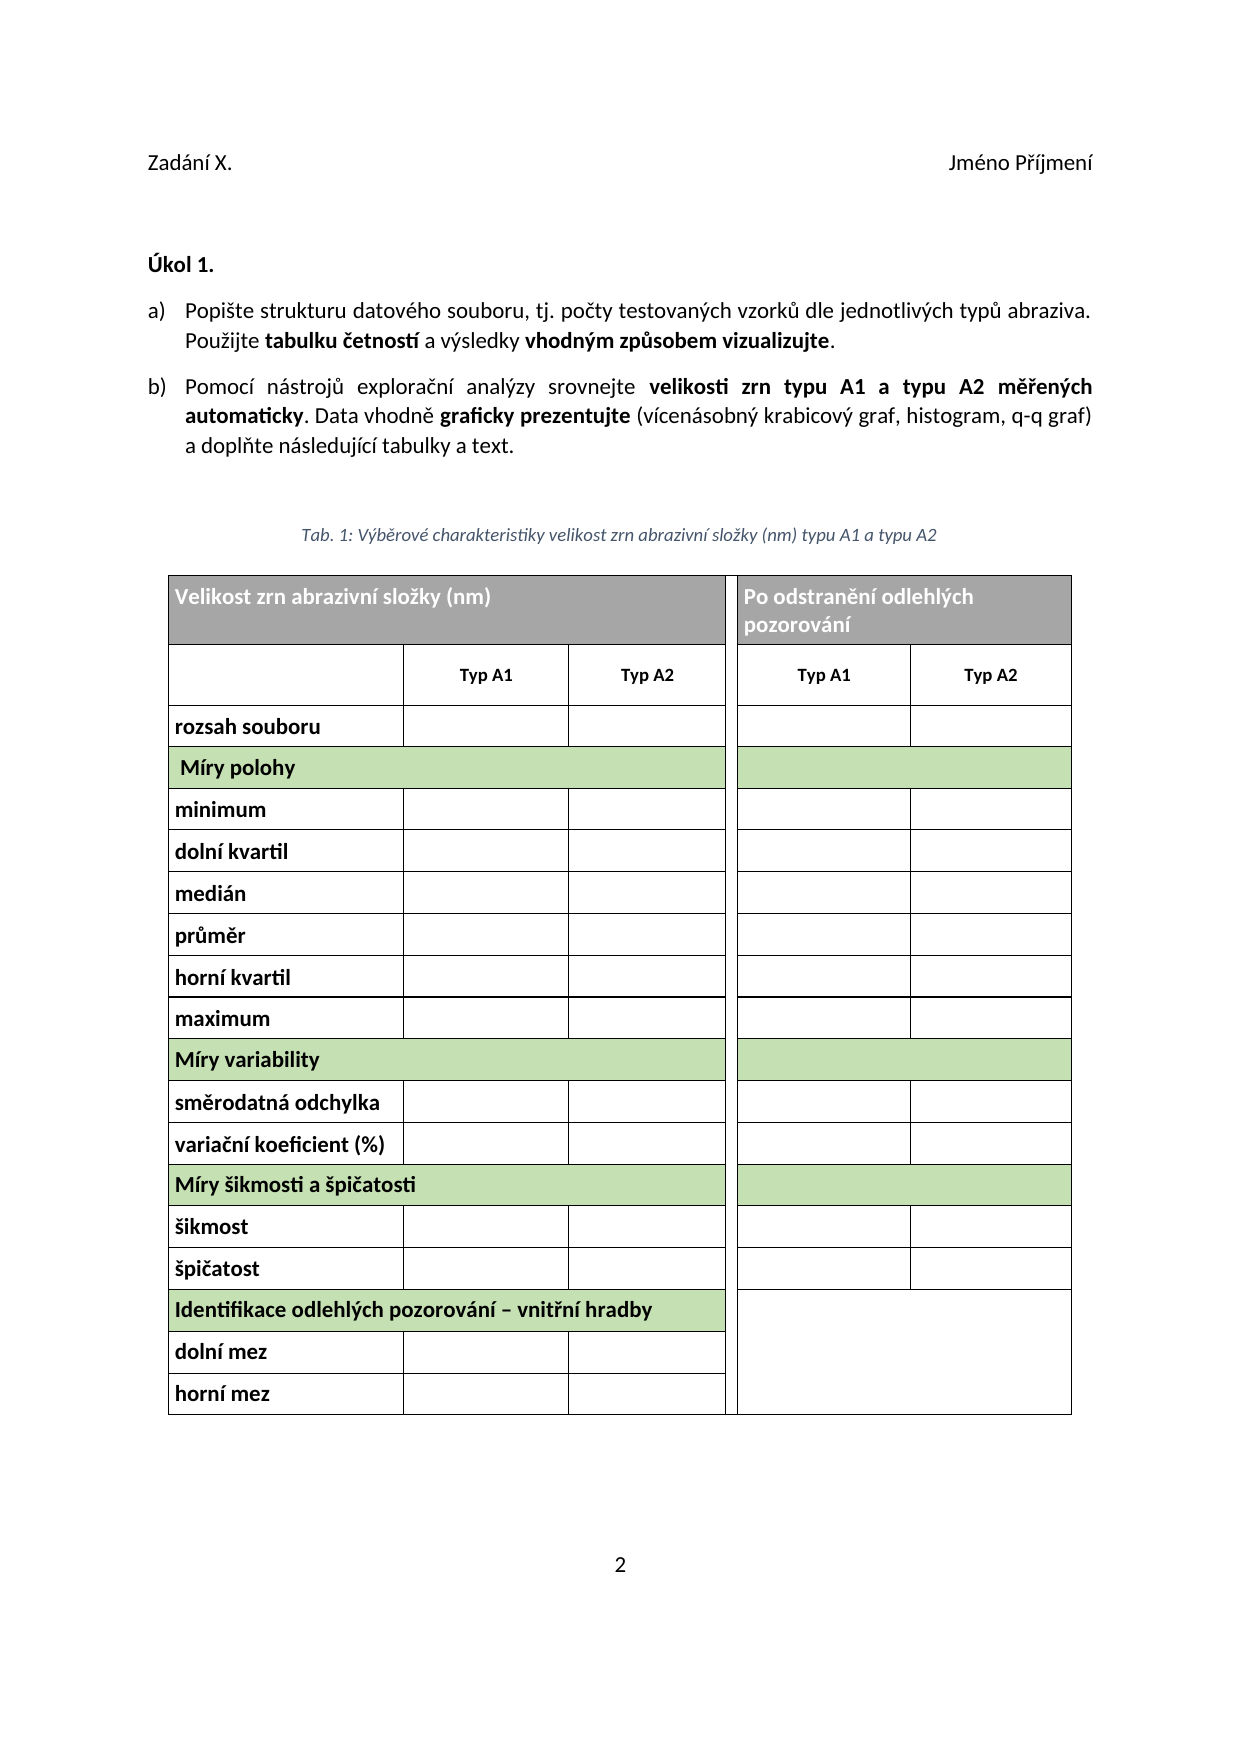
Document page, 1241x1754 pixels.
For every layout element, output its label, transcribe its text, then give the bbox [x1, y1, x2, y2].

table_cell [569, 914, 725, 955]
table_cell [911, 1081, 1071, 1122]
table_cell [404, 1248, 568, 1289]
table_cell [910, 1373, 1071, 1414]
table_cell [404, 830, 568, 871]
table_cell [738, 998, 910, 1038]
table_cell [569, 956, 725, 996]
table_cell [569, 872, 725, 913]
table_cell [404, 872, 568, 913]
table_cell [911, 914, 1071, 955]
table_cell [911, 830, 1071, 871]
table_cell průměr [169, 914, 403, 955]
table_cell [738, 1039, 1071, 1080]
table_cell [738, 1165, 1071, 1205]
table_cell [911, 1206, 1071, 1247]
table_cell [738, 1373, 910, 1414]
table_cell [738, 1123, 910, 1163]
table_cell [404, 706, 568, 746]
table_cell [404, 1206, 568, 1247]
table_cell dolní kvartil [169, 830, 403, 871]
table_cell [738, 1290, 910, 1331]
table_cell směrodatná odchylka [169, 1081, 403, 1122]
table_cell [169, 645, 403, 705]
table_cell [404, 998, 568, 1038]
table_cell [911, 872, 1071, 913]
table_cell variační koeficient (%) [169, 1123, 403, 1163]
table_cell Typ A1 [738, 645, 910, 705]
table_cell horní kvartil [169, 956, 403, 996]
text o [223, 546, 1093, 574]
table_cell maximum [169, 998, 403, 1038]
table_cell [404, 1081, 568, 1122]
table_cell [569, 1248, 725, 1289]
table_cell [738, 747, 1071, 788]
table_cell [404, 1123, 568, 1163]
table_cell Typ A2 [569, 645, 725, 705]
table_cell Typ A1 [404, 645, 568, 705]
table_cell Míry variability [169, 1039, 725, 1080]
table_cell [738, 1248, 910, 1289]
table_cell [911, 1123, 1071, 1163]
table_cell [569, 1081, 725, 1122]
table_cell [911, 1248, 1071, 1289]
table_cell [404, 914, 568, 955]
table_cell šikmost [169, 1206, 403, 1247]
table_cell [738, 1206, 910, 1247]
table_cell Míry polohy [169, 747, 725, 788]
text Úkol 1. [148, 250, 1093, 278]
table_cell [738, 830, 910, 871]
table_cell rozsah souboru [169, 706, 403, 746]
table_cell [404, 1332, 568, 1372]
table_cell [404, 956, 568, 996]
table_cell [404, 789, 568, 829]
table_cell [569, 1206, 725, 1247]
table_header [726, 576, 737, 1414]
table_cell [569, 1374, 725, 1414]
table_cell [738, 956, 910, 996]
table_cell [911, 998, 1071, 1038]
table_cell [911, 789, 1071, 829]
table_cell [738, 1081, 910, 1122]
list Pomocí nástrojů explorační analýzy srovnejte velikosti zrn typu A1 a typu A2 měřených automaticky. Data vhodně graficky prezentujte (vícenásobný krabicový graf, histogram, q-q graf) a doplňte následující tabulky a text. [148, 372, 1093, 459]
list Popište strukturu datového souboru, tj. počty testovaných vzorků dle jednotlivých typů abraziva. Použijte tabulku četností a výsledky vhodným způsobem vizualizujte. [148, 296, 1093, 354]
table_cell dolní mez [169, 1332, 403, 1372]
text Tab. 1: Výběrové charakteristiky velikost zrn abrazivní složky (nm) typu A1 a typu A2 [148, 523, 1093, 546]
table_cell [910, 1290, 1071, 1331]
table_cell Typ A2 [911, 645, 1071, 705]
table_cell horní mez [169, 1374, 403, 1414]
table_cell [911, 956, 1071, 996]
table_cell [738, 789, 910, 829]
table_cell [569, 830, 725, 871]
table_cell Míry šikmosti a špičatosti [169, 1165, 725, 1205]
table_header Velikost zrn abrazivní složky (nm) [169, 576, 725, 644]
table_cell [569, 706, 725, 746]
table_cell minimum [169, 789, 403, 829]
table_cell Identifikace odlehlých pozorování – vnitřní hradby [169, 1290, 725, 1331]
table_cell [738, 872, 910, 913]
table_cell [910, 1331, 1071, 1372]
table_cell [569, 1332, 725, 1372]
table_header Po odstranění odlehlých pozorování [738, 576, 1071, 644]
table_cell [569, 998, 725, 1038]
table_cell [738, 706, 910, 746]
table_cell [738, 1331, 910, 1372]
table_cell [911, 706, 1071, 746]
table_cell špičatost [169, 1248, 403, 1289]
table_cell [569, 1123, 725, 1163]
table_cell [569, 789, 725, 829]
table_cell [738, 914, 910, 955]
table_cell medián [169, 872, 403, 913]
table_cell [404, 1374, 568, 1414]
